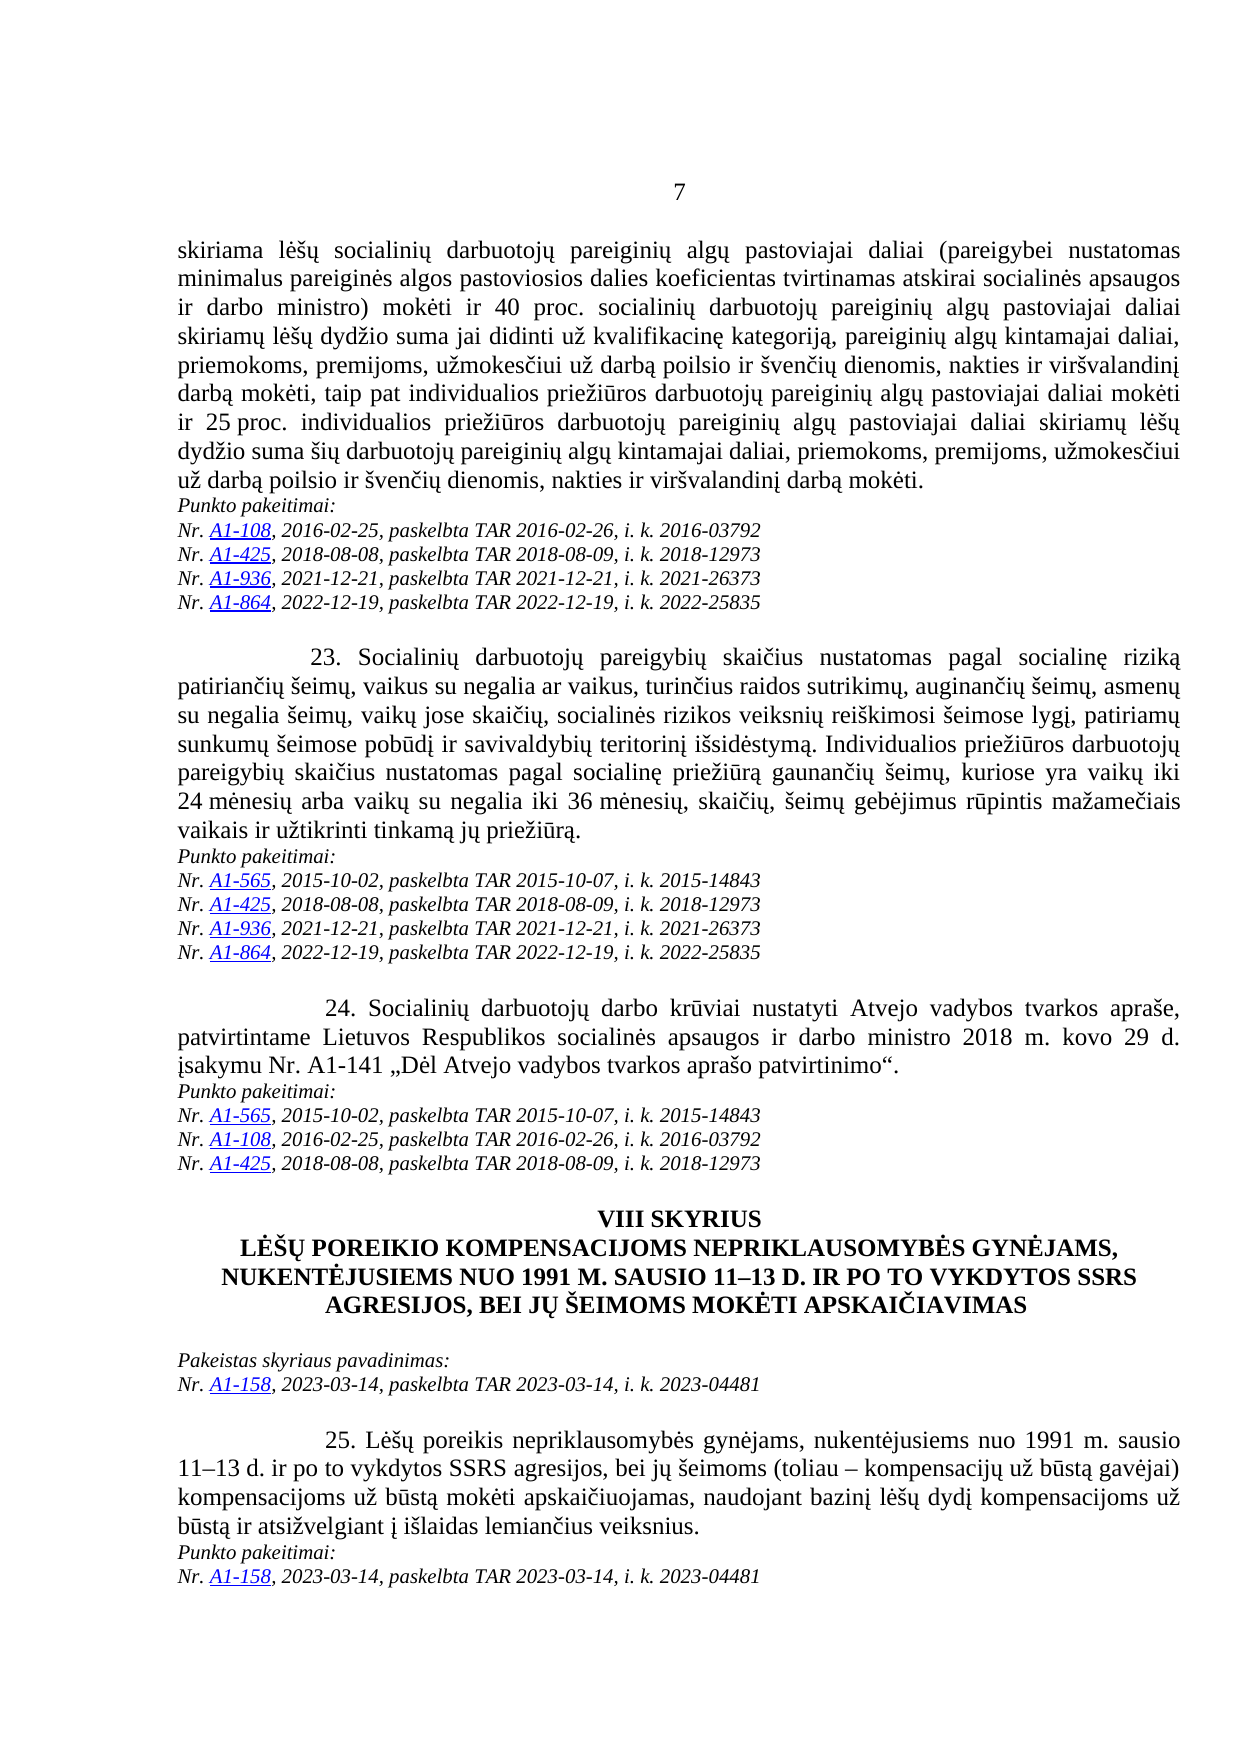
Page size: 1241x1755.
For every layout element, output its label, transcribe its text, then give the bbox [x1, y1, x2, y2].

text Pakeistas skyriaus pavadinimas: [177, 1348, 1181, 1372]
text Nr. A1-864, 2022-12-19, paskelbta TAR 2022-12-19, i. k. 2022-25835 [177, 940, 1181, 964]
text Punkto pakeitimai: [177, 844, 1181, 868]
text skiriama lėšų socialinių darbuotojų pareiginių algų pastoviajai daliai (pareigybei nustatomas minimalus pareiginės algos pastoviosios dalies koeficientas tvirtinamas atskirai socialinės apsaugos ir darbo ministro) mokėti ir 40 proc. socialinių darbuotojų pareiginių algų pastoviajai daliai skiriamų lėšų dydžio suma jai didinti už kvalifikacinę kategoriją, pareiginių algų kintamajai daliai, priemokoms, premijoms, užmokesčiui už darbą poilsio ir švenčių dienomis, nakties ir viršvalandinį darbą mokėti, taip pat individualios priežiūros darbuotojų pareiginių algų pastoviajai daliai mokėti ir 25 proc. individualios priežiūros darbuotojų pareiginių algų pastoviajai daliai skiriamų lėšų dydžio suma šių darbuotojų pareiginių algų kintamajai daliai, priemokoms, premijoms, užmokesčiui už darbą poilsio ir švenčių dienomis, nakties ir viršvalandinį darbą mokėti. [177, 235, 1181, 493]
text Nr. A1-425, 2018-08-08, paskelbta TAR 2018-08-09, i. k. 2018-12973 [177, 892, 1181, 916]
text Punkto pakeitimai: [177, 493, 1181, 517]
text Nr. A1-864, 2022-12-19, paskelbta TAR 2022-12-19, i. k. 2022-25835 [177, 590, 1181, 614]
text Nr. A1-565, 2015-10-02, paskelbta TAR 2015-10-07, i. k. 2015-14843 [177, 868, 1181, 892]
text Nr. A1-108, 2016-02-25, paskelbta TAR 2016-02-26, i. k. 2016-03792 [177, 1127, 1181, 1151]
text VIII SKYRIUS [177, 1204, 1181, 1233]
text Nr. A1-936, 2021-12-21, paskelbta TAR 2021-12-21, i. k. 2021-26373 [177, 566, 1181, 590]
text Punkto pakeitimai: [177, 1079, 1181, 1103]
text Nr. A1-158, 2023-03-14, paskelbta TAR 2023-03-14, i. k. 2023-04481 [177, 1564, 1181, 1588]
text Nr. A1-158, 2023-03-14, paskelbta TAR 2023-03-14, i. k. 2023-04481 [177, 1372, 1181, 1396]
text Nr. A1-108, 2016-02-25, paskelbta TAR 2016-02-26, i. k. 2016-03792 [177, 517, 1181, 542]
text Nr. A1-936, 2021-12-21, paskelbta TAR 2021-12-21, i. k. 2021-26373 [177, 916, 1181, 940]
text Nr. A1-425, 2018-08-08, paskelbta TAR 2018-08-09, i. k. 2018-12973 [177, 542, 1181, 566]
text Punkto pakeitimai: [177, 1540, 1181, 1564]
text 24. Socialinių darbuotojų darbo krūviai nustatyti Atvejo vadybos tvarkos apraše, patvirtintame Lietuvos Respublikos socialinės apsaugos ir darbo ministro 2018 m. kovo 29 d. įsakymu Nr. A1-141 „Dėl Atvejo vadybos tvarkos aprašo patvirtinimo“. [177, 993, 1181, 1079]
text LĖŠŲ POREIKIO KOMPENSACIJOMS NEPRIKLAUSOMYBĖS GYNĖJAMS, NUKENTĖJUSIEMS NUO 1991 M. SAUSIO 11–13 D. IR PO TO VYKDYTOS SSRS AGRESIJOS, BEI JŲ ŠEIMOMS MOKĖTI APSKAIČIAVIMAS [177, 1233, 1181, 1319]
text 25. Lėšų poreikis nepriklausomybės gynėjams, nukentėjusiems nuo 1991 m. sausio 11–13 d. ir po to vykdytos SSRS agresijos, bei jų šeimoms (toliau – kompensacijų už būstą gavėjai) kompensacijoms už būstą mokėti apskaičiuojamas, naudojant bazinį lėšų dydį kompensacijoms už būstą ir atsižvelgiant į išlaidas lemiančius veiksnius. [177, 1425, 1181, 1540]
text Nr. A1-425, 2018-08-08, paskelbta TAR 2018-08-09, i. k. 2018-12973 [177, 1151, 1181, 1175]
text Nr. A1-565, 2015-10-02, paskelbta TAR 2015-10-07, i. k. 2015-14843 [177, 1103, 1181, 1127]
text 23. Socialinių darbuotojų pareigybių skaičius nustatomas pagal socialinę riziką patiriančių šeimų, vaikus su negalia ar vaikus, turinčius raidos sutrikimų, auginančių šeimų, asmenų su negalia šeimų, vaikų jose skaičių, socialinės rizikos veiksnių reiškimosi šeimose lygį, patiriamų sunkumų šeimose pobūdį ir savivaldybių teritorinį išsidėstymą. Individualios priežiūros darbuotojų pareigybių skaičius nustatomas pagal socialinę priežiūrą gaunančių šeimų, kuriose yra vaikų iki 24 mėnesių arba vaikų su negalia iki 36 mėnesių, skaičių, šeimų gebėjimus rūpintis mažamečiais vaikais ir užtikrinti tinkamą jų priežiūrą. [177, 642, 1181, 844]
